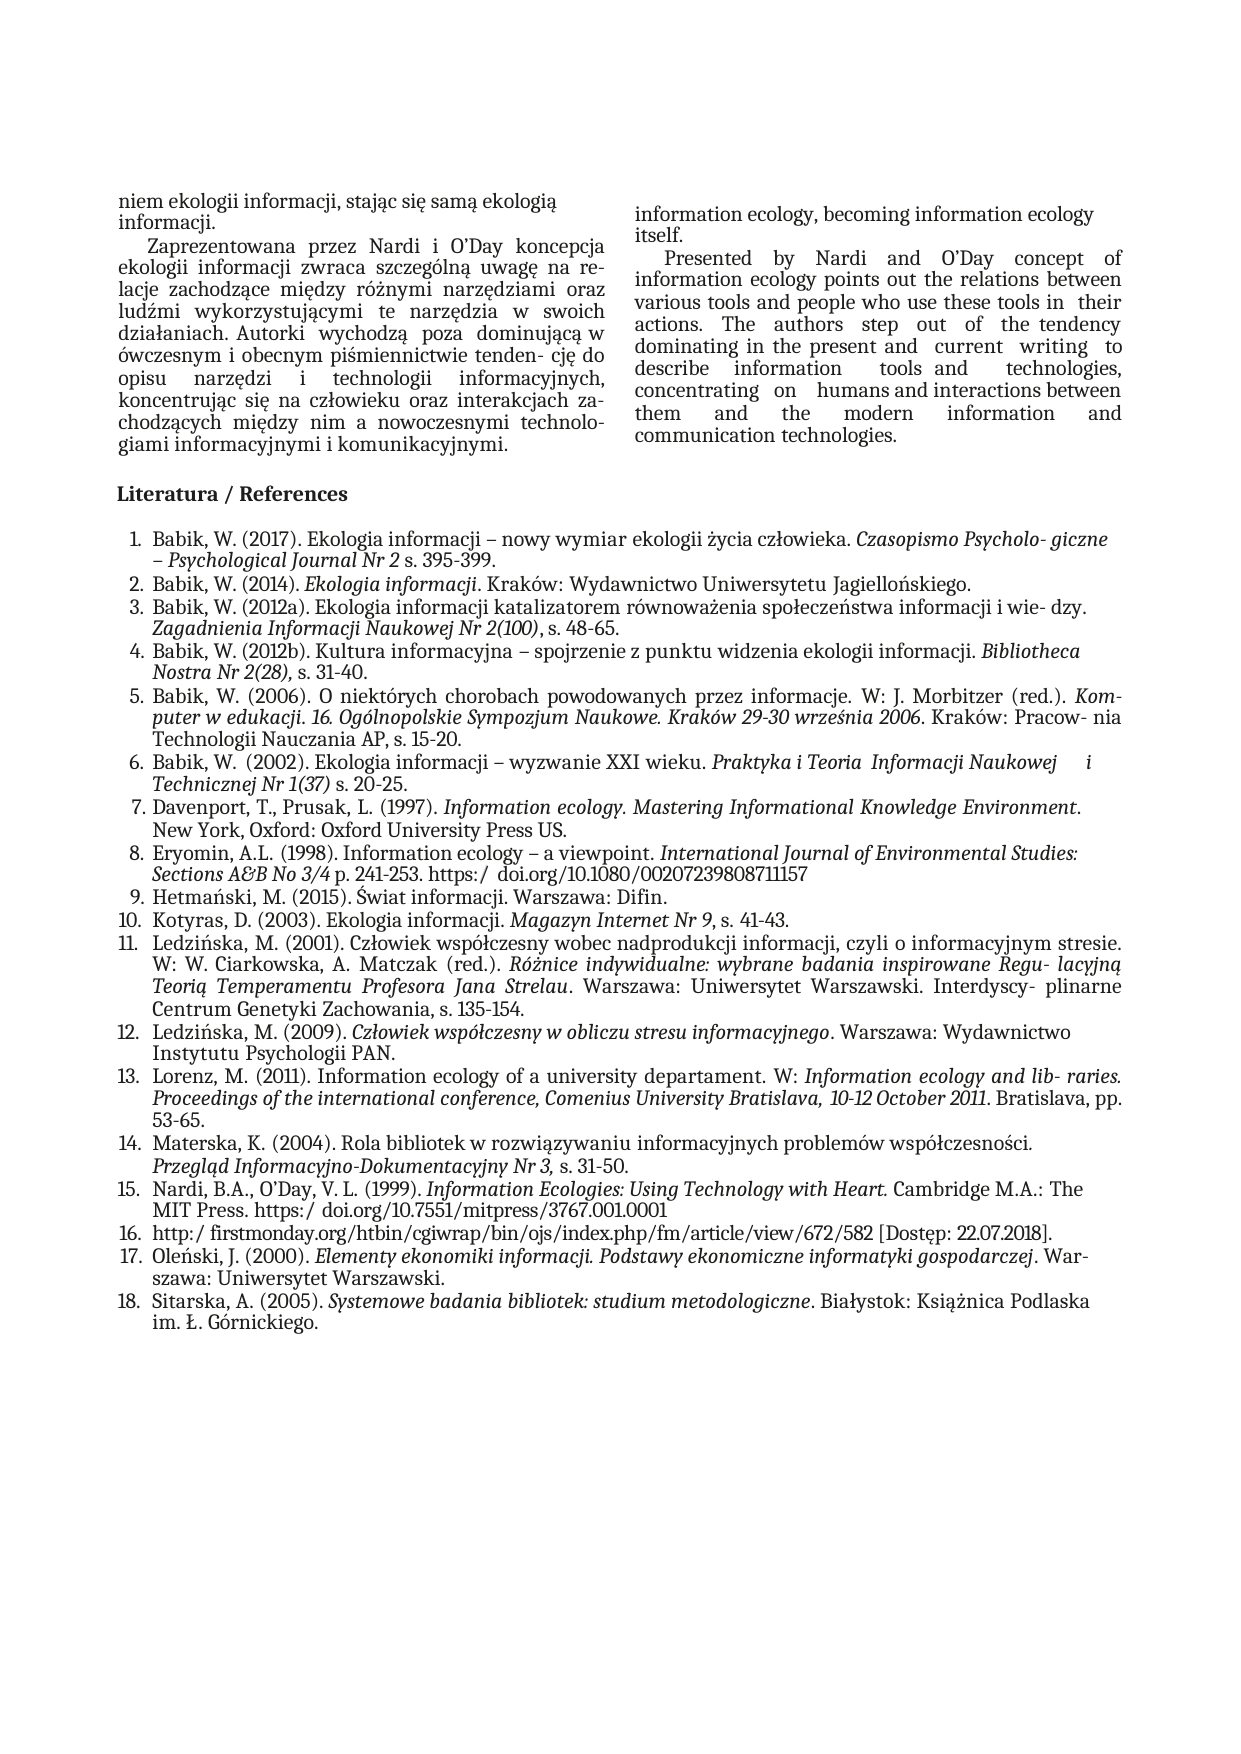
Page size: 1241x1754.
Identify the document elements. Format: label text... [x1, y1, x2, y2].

list Lorenz, M. (2011). Information ecology of a university departament. W: Information ecology and lib- raries. Proceedings of the international conference, Comenius University Bratislava, 10-12 October 2011. Bratislava, pp. 53-65. [117, 1066, 1122, 1133]
list Oleński, J. (2000). Elementy ekonomiki informacji. Podstawy ekonomiczne informatyki gospodarczej. War- szawa: Uniwersytet Warszawski. [120, 1246, 1122, 1291]
list Davenport, T., Prusak, L. (1997). Information ecology. Mastering Informational Knowledge Environment. [131, 796, 1134, 819]
text New York, Oxford: Oxford University Press US. [152, 819, 1134, 842]
list Babik, W. (2006). O niektórych chorobach powodowanych przez informacje. W: J. Morbitzer (red.). Kom- puter w edukacji. 16. Ogólnopolskie Sympozjum Naukowe. Kraków 29-30 września 2006. Kraków: Pracow- nia Technologii Nauczania AP, s. 15-20. [129, 686, 1122, 752]
list Babik, W. (2017). Ekologia informacji – nowy wymiar ekologii życia człowieka. Czasopismo Psycholo- giczne – Psychological Journal Nr 2 s. 395-399. [129, 529, 1122, 573]
list Ledzińska, M. (2009). Człowiek współczesny w obliczu stresu informacyjnego. Warszawa: Wydawnictwo Instytutu Psychologii PAN. [117, 1022, 1122, 1066]
list Nardi, B.A., O’Day, V. L. (1999). Information Ecologies: Using Technology with Heart. Cambridge M.A.: The MIT Press. https:/ doi.org/10.7551/mitpress/3767.001.0001 [117, 1179, 1122, 1223]
list Babik, W. (2012b). Kultura informacyjna – spojrzenie z punktu widzenia ekologii informacji. Bibliotheca Nostra Nr 2(28), s. 31-40. [129, 641, 1122, 685]
text Presented by Nardi and O’Day concept of information ecology points out the relations between various tools and people who use these tools in their actions. The authors step out of the tendency dominating in the present and current writing to describe information tools and technologies, concentrating on humans and interactions between them and the modern information and communication technologies. [634, 248, 1122, 448]
list Ledzińska, M. (2001). Człowiek współczesny wobec nadprodukcji informacji, czyli o informacyjnym stresie. W: W. Ciarkowska, A. Matczak (red.). Różnice indywidualne: wybrane badania inspirowane Regu- lacyjną Teorią Temperamentu Profesora Jana Strelau. Warszawa: Uniwersytet Warszawski. Interdyscy- plinarne Centrum Genetyki Zachowania, s. 135-154. [118, 933, 1122, 1021]
text Przegląd Informacyjno-Dokumentacyjny Nr 3, s. 31-50. [152, 1155, 1134, 1178]
subtitle Literatura / References [117, 482, 609, 507]
list Babik, W. (2012a). Ekologia informacji katalizatorem równoważenia społeczeństwa informacji i wie- dzy. Zagadnienia Informacji Naukowej Nr 2(100), s. 48-65. [129, 597, 1122, 641]
list http:/ firstmonday.org/htbin/cgiwrap/bin/ojs/index.php/fm/article/view/672/582 [Dostęp: 22.07.2018]. [119, 1223, 1134, 1245]
list Sitarska, A. (2005). Systemowe badania bibliotek: studium metodologiczne. Białystok: Książnica Podlaska im. Ł. Górnickiego. [118, 1291, 1122, 1335]
list Babik, W. (2002). Ekologia informacji – wyzwanie XXI wieku. Praktyka i Teoria Informacji Naukowej i Technicznej Nr 1(37) s. 20-25. [129, 752, 1122, 796]
text Zaprezentowana przez Nardi i O’Day koncepcja ekologii informacji zwraca szczególną uwagę na re- lacje zachodzące między różnymi narzędziami oraz ludźmi wykorzystującymi te narzędzia w swoich działaniach. Autorki wychodzą poza dominującą w ówczesnym i obecnym piśmiennictwie tenden- cję do opisu narzędzi i technologii informacyjnych, koncentrując się na człowieku oraz interakcjach za- chodzących między nim a nowoczesnymi technolo- giami informacyjnymi i komunikacyjnymi. [118, 235, 605, 457]
list Eryomin, A.L. (1998). Information ecology – a viewpoint. International Journal of Environmental Studies: Sections A&B No 3/4 p. 241-253. https:/ doi.org/10.1080/00207239808711157 [129, 842, 1122, 887]
list Babik, W. (2014). Ekologia informacji. Kraków: Wydawnictwo Uniwersytetu Jagiellońskiego. [129, 573, 1134, 596]
list Materska, K. (2004). Rola bibliotek w rozwiązywaniu informacyjnych problemów współczesności. [119, 1133, 1134, 1155]
text niem ekologii informacji, stając się samą ekologią informacji. [118, 191, 609, 235]
list Kotyras, D. (2003). Ekologia informacji. Magazyn Internet Nr 9, s. 41-43. [118, 909, 1134, 932]
list Hetmański, M. (2015). Świat informacji. Warszawa: Difin. [130, 887, 1134, 909]
text information ecology, becoming information ecology itself. [634, 204, 1134, 248]
